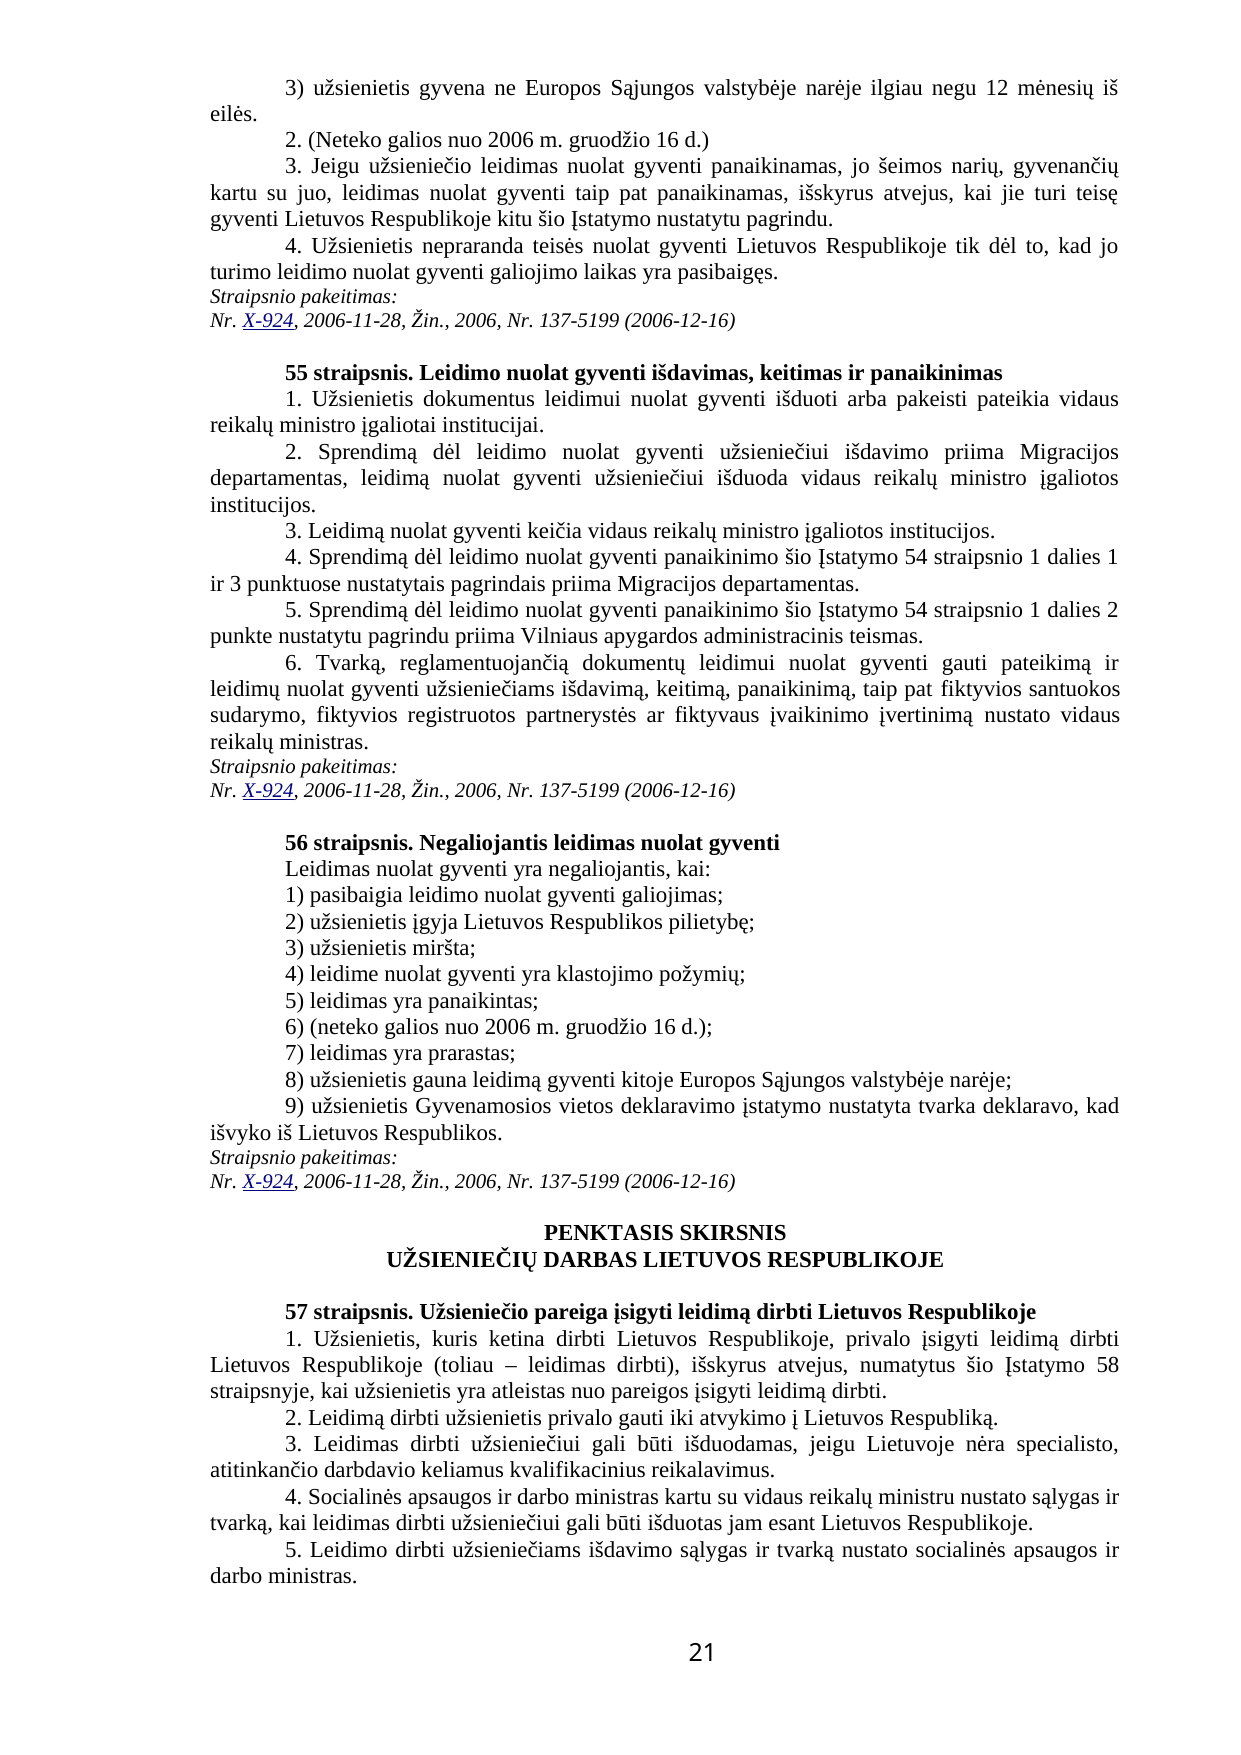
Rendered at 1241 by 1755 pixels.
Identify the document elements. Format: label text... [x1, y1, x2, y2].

text 4) leidime nuolat gyventi yra klastojimo požymių; [210, 960, 1120, 987]
text 2. Leidimą dirbti užsienietis privalo gauti iki atvykimo į Lietuvos Respubliką. [210, 1404, 1120, 1430]
text 1. Užsienietis, kuris ketina dirbti Lietuvos Respublikoje, privalo įsigyti leidimą dirbti Lietuvos Respublikoje (toliau – leidimas dirbti), išskyrus atvejus, numatytus šio Įstatymo 58 straipsnyje, kai užsienietis yra atleistas nuo pareigos įsigyti leidimą dirbti. [210, 1325, 1120, 1404]
text 4. Užsienietis nepraranda teisės nuolat gyventi Lietuvos Respublikoje tik dėl to, kad jo turimo leidimo nuolat gyventi galiojimo laikas yra pasibaigęs. [210, 232, 1120, 284]
text Straipsnio pakeitimas: [210, 284, 1120, 308]
text Nr. X-924, 2006-11-28, Žin., 2006, Nr. 137-5199 (2006-12-16) [210, 778, 1120, 802]
text 3. Jeigu užsieniečio leidimas nuolat gyventi panaikinamas, jo šeimos narių, gyvenančių kartu su juo, leidimas nuolat gyventi taip pat panaikinamas, išskyrus atvejus, kai jie turi teisę gyventi Lietuvos Respublikoje kitu šio Įstatymo nustatytu pagrindu. [210, 153, 1120, 232]
text 55 straipsnis. Leidimo nuolat gyventi išdavimas, keitimas ir panaikinimas [210, 359, 1120, 385]
text Nr. X-924, 2006-11-28, Žin., 2006, Nr. 137-5199 (2006-12-16) [210, 308, 1120, 332]
text 4. Sprendimą dėl leidimo nuolat gyventi panaikinimo šio Įstatymo 54 straipsnio 1 dalies 1 ir 3 punktuose nustatytais pagrindais priima Migracijos departamentas. [210, 543, 1120, 596]
text 2. Sprendimą dėl leidimo nuolat gyventi užsieniečiui išdavimo priima Migracijos departamentas, leidimą nuolat gyventi užsieniečiui išduoda vidaus reikalų ministro įgaliotos institucijos. [210, 438, 1120, 517]
text 5) leidimas yra panaikintas; [210, 987, 1120, 1013]
subtitle 57 straipsnis. Užsieniečio pareiga įsigyti leidimą dirbti Lietuvos Respublikoje [210, 1298, 1120, 1325]
text Leidimas nuolat gyventi yra negaliojantis, kai: [210, 855, 1120, 881]
text 56 straipsnis. Negaliojantis leidimas nuolat gyventi [210, 829, 1120, 855]
text UŽSIENIEČIŲ DARBAS LIETUVOS RESPUBLIKOJE [210, 1246, 1120, 1272]
text 5. Sprendimą dėl leidimo nuolat gyventi panaikinimo šio Įstatymo 54 straipsnio 1 dalies 2 punkte nustatytu pagrindu priima Vilniaus apygardos administracinis teismas. [210, 596, 1120, 649]
text Straipsnio pakeitimas: [210, 1145, 1120, 1169]
text 2. (Neteko galios nuo 2006 m. gruodžio 16 d.) [210, 126, 1120, 153]
text 2) užsienietis įgyja Lietuvos Respublikos pilietybę; [210, 908, 1120, 934]
text Straipsnio pakeitimas: [210, 754, 1120, 778]
text 3) užsienietis miršta; [210, 934, 1120, 960]
text 1) pasibaigia leidimo nuolat gyventi galiojimas; [210, 881, 1120, 908]
text 7) leidimas yra prarastas; [210, 1039, 1120, 1066]
text 6. Tvarką, reglamentuojančią dokumentų leidimui nuolat gyventi gauti pateikimą ir leidimų nuolat gyventi užsieniečiams išdavimą, keitimą, panaikinimą, taip pat fiktyvios santuokos sudarymo, fiktyvios registruotos partnerystės ar fiktyvaus įvaikinimo įvertinimą nustato vidaus reikalų ministras. [210, 649, 1120, 754]
text 1. Užsienietis dokumentus leidimui nuolat gyventi išduoti arba pakeisti pateikia vidaus reikalų ministro įgaliotai institucijai. [210, 385, 1120, 438]
text 5. Leidimo dirbti užsieniečiams išdavimo sąlygas ir tvarką nustato socialinės apsaugos ir darbo ministras. [210, 1536, 1120, 1588]
text 3. Leidimas dirbti užsieniečiui gali būti išduodamas, jeigu Lietuvoje nėra specialisto, atitinkančio darbdavio keliamus kvalifikacinius reikalavimus. [210, 1430, 1120, 1483]
text Nr. X-924, 2006-11-28, Žin., 2006, Nr. 137-5199 (2006-12-16) [210, 1169, 1120, 1193]
text 6) (neteko galios nuo 2006 m. gruodžio 16 d.); [210, 1013, 1120, 1039]
text 3) užsienietis gyvena ne Europos Sąjungos valstybėje narėje ilgiau negu 12 mėnesių iš eilės. [210, 73, 1120, 126]
text 3. Leidimą nuolat gyventi keičia vidaus reikalų ministro įgaliotos institucijos. [210, 517, 1120, 543]
text 4. Socialinės apsaugos ir darbo ministras kartu su vidaus reikalų ministru nustato sąlygas ir tvarką, kai leidimas dirbti užsieniečiui gali būti išduotas jam esant Lietuvos Respublikoje. [210, 1483, 1120, 1536]
text 8) užsienietis gauna leidimą gyventi kitoje Europos Sąjungos valstybėje narėje; [210, 1066, 1120, 1092]
text 9) užsienietis Gyvenamosios vietos deklaravimo įstatymo nustatyta tvarka deklaravo, kad išvyko iš Lietuvos Respublikos. [210, 1092, 1120, 1145]
text PENKTASIS SKIRSNIS [210, 1219, 1120, 1246]
